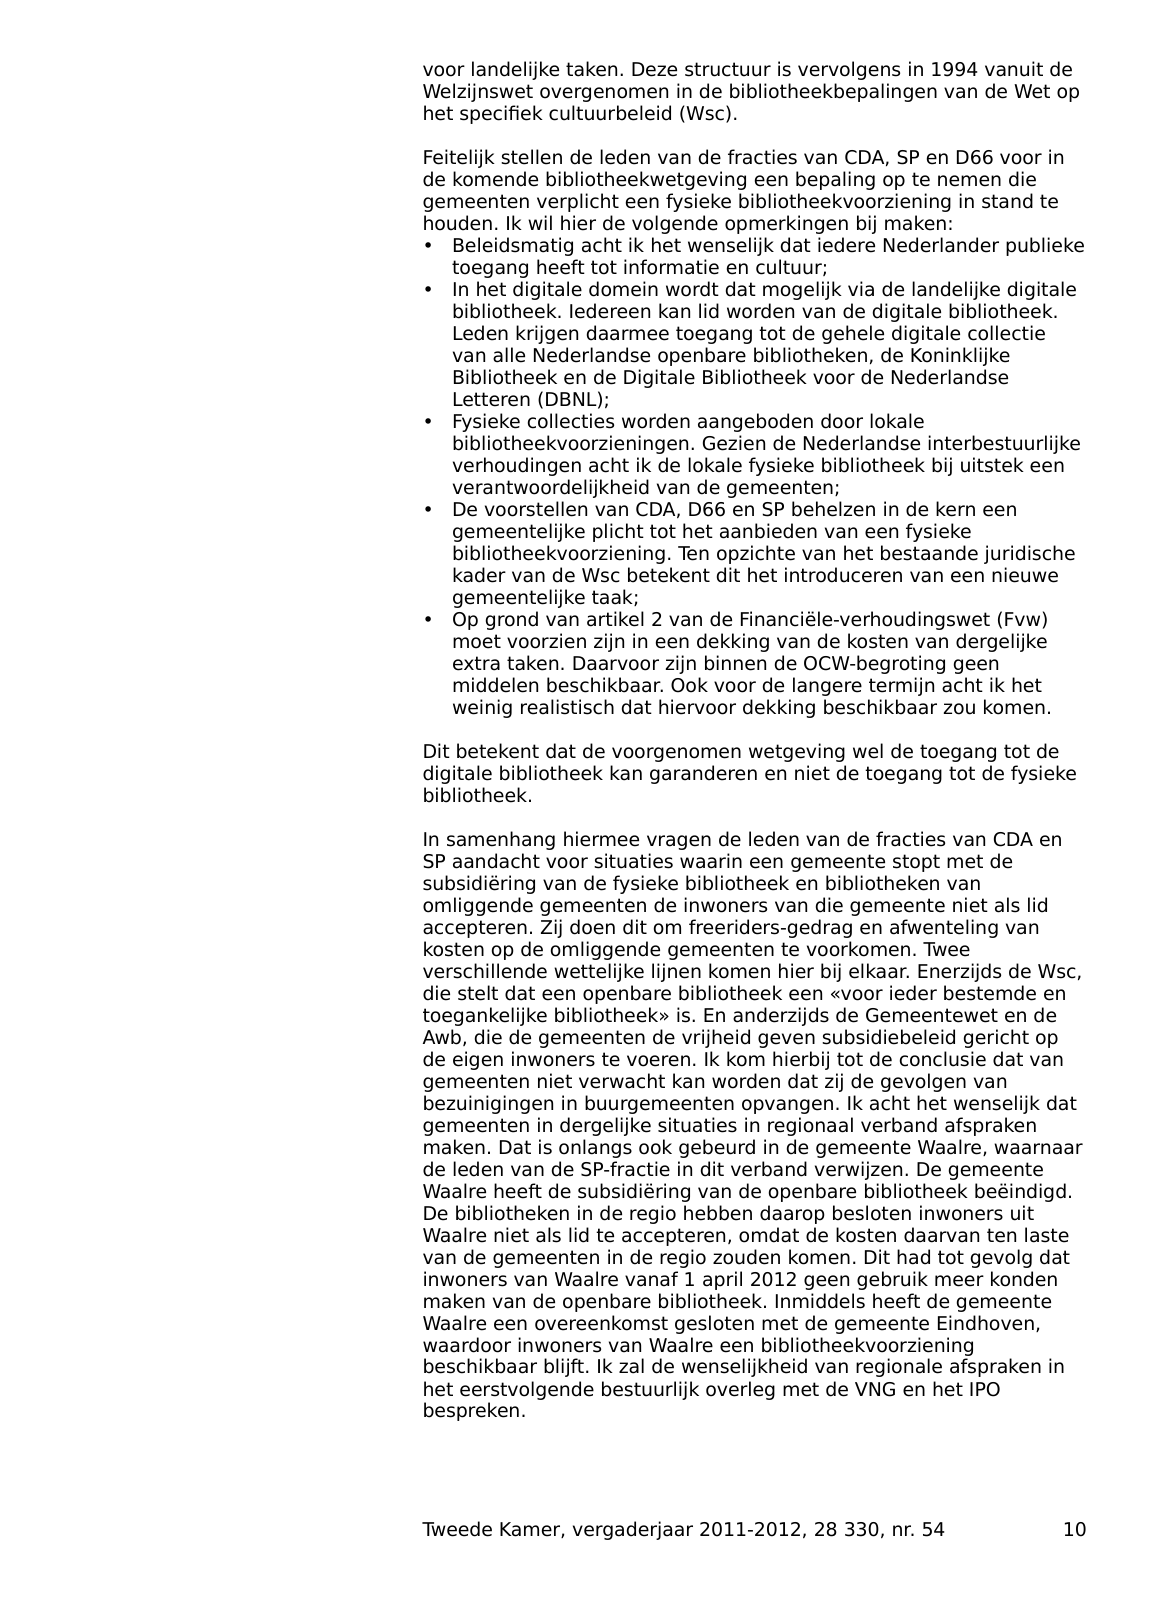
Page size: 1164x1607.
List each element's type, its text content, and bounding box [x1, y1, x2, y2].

text Dit betekent dat de voorgenomen wetgeving wel de toegang tot de digitale bibliotheek kan garanderen en niet de toegang tot de fysieke bibliotheek. [422, 741, 1087, 807]
text • In het digitale domein wordt dat mogelijk via de landelijke digitale bibliotheek. Iedereen kan lid worden van de digitale bibliotheek. Leden krijgen daarmee toegang tot de gehele digitale collectie van alle Nederlandse openbare bibliotheken, de Koninklijke Bibliotheek en de Digitale Bibliotheek voor de Nederlandse Letteren (DBNL); [422, 279, 1087, 411]
text • Fysieke collecties worden aangeboden door lokale bibliotheekvoorzieningen. Gezien de Nederlandse interbestuurlijke verhoudingen acht ik de lokale fysieke bibliotheek bij uitstek een verantwoordelijkheid van de gemeenten; [422, 411, 1087, 499]
text • Op grond van artikel 2 van de Financiële-verhoudingswet (Fvw) moet voorzien zijn in een dekking van de kosten van dergelijke extra taken. Daarvoor zijn binnen de OCW-begroting geen middelen beschikbaar. Ook voor de langere termijn acht ik het weinig realistisch dat hiervoor dekking beschikbaar zou komen. [422, 609, 1087, 719]
text voor landelijke taken. Deze structuur is vervolgens in 1994 vanuit de Welzijnswet overgenomen in de bibliotheekbepalingen van de Wet op het specifiek cultuurbeleid (Wsc). [422, 59, 1087, 125]
text • Beleidsmatig acht ik het wenselijk dat iedere Nederlander publieke toegang heeft tot informatie en cultuur; [422, 235, 1087, 279]
text In samenhang hiermee vragen de leden van de fracties van CDA en SP aandacht voor situaties waarin een gemeente stopt met de subsidiëring van de fysieke bibliotheek en bibliotheken van omliggende gemeenten de inwoners van die gemeente niet als lid accepteren. Zij doen dit om freeriders-gedrag en afwenteling van kosten op de omliggende gemeenten te voorkomen. Twee verschillende wettelijke lijnen komen hier bij elkaar. Enerzijds de Wsc, die stelt dat een openbare bibliotheek een «voor ieder bestemde en toegankelijke bibliotheek» is. En anderzijds de Gemeentewet en de Awb, die de gemeenten de vrijheid geven subsidiebeleid gericht op de eigen inwoners te voeren. Ik kom hierbij tot de conclusie dat van gemeenten niet verwacht kan worden dat zij de gevolgen van bezuinigingen in buurgemeenten opvangen. Ik acht het wenselijk dat gemeenten in dergelijke situaties in regionaal verband afspraken maken. Dat is onlangs ook gebeurd in de gemeente Waalre, waarnaar de leden van de SP-fractie in dit verband verwijzen. De gemeente Waalre heeft de subsidiëring van de openbare bibliotheek beëindigd. De bibliotheken in de regio hebben daarop besloten inwoners uit Waalre niet als lid te accepteren, omdat de kosten daarvan ten laste van de gemeenten in de regio zouden komen. Dit had tot gevolg dat inwoners van Waalre vanaf 1 april 2012 geen gebruik meer konden maken van de openbare bibliotheek. Inmiddels heeft de gemeente Waalre een overeenkomst gesloten met de gemeente Eindhoven, waardoor inwoners van Waalre een bibliotheekvoorziening beschikbaar blijft. Ik zal de wenselijkheid van regionale afspraken in het eerstvolgende bestuurlijk overleg met de VNG en het IPO bespreken. [422, 829, 1087, 1422]
text • De voorstellen van CDA, D66 en SP behelzen in de kern een gemeentelijke plicht tot het aanbieden van een fysieke bibliotheekvoorziening. Ten opzichte van het bestaande juridische kader van de Wsc betekent dit het introduceren van een nieuwe gemeentelijke taak; [422, 499, 1087, 609]
text Feitelijk stellen de leden van de fracties van CDA, SP en D66 voor in de komende bibliotheekwetgeving een bepaling op te nemen die gemeenten verplicht een fysieke bibliotheekvoorziening in stand te houden. Ik wil hier de volgende opmerkingen bij maken: [422, 147, 1087, 235]
